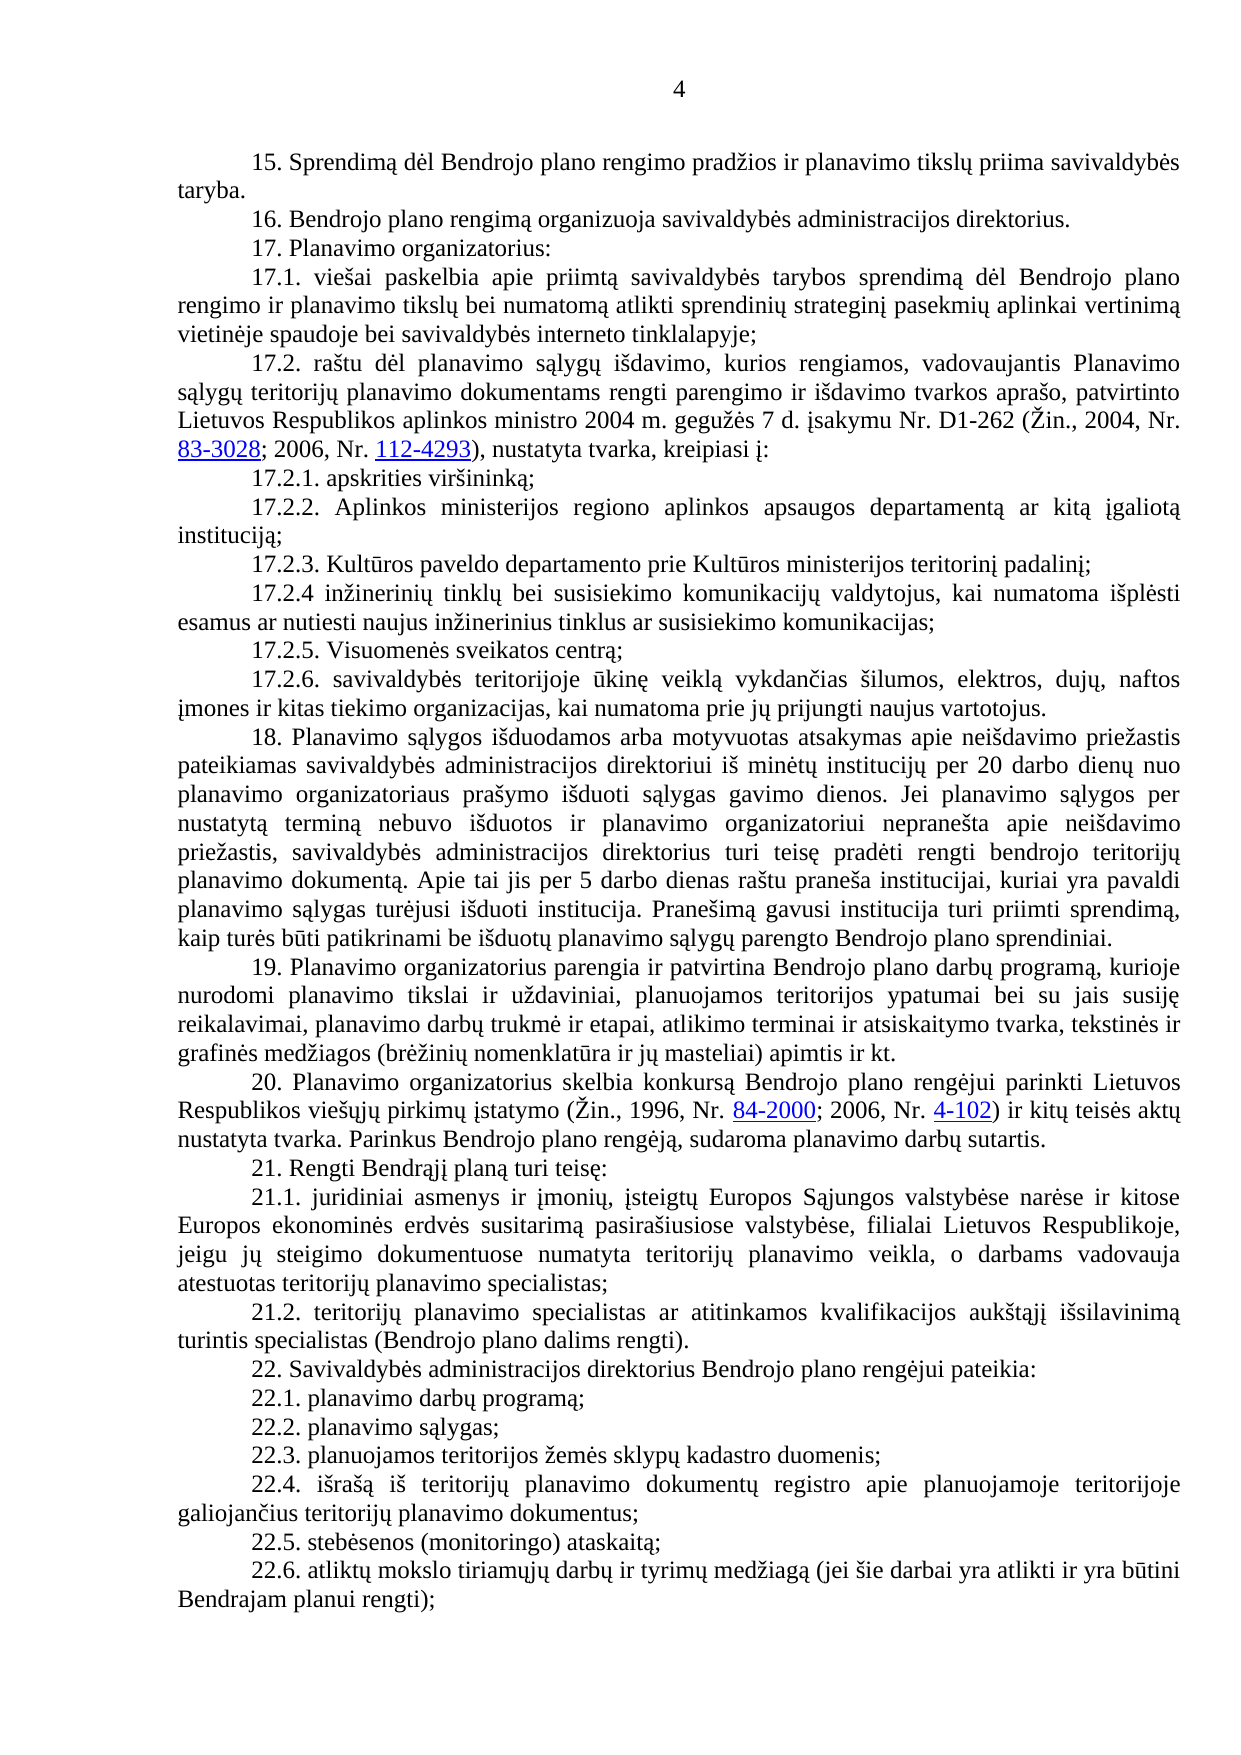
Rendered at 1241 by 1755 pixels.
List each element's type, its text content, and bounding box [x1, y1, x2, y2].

text 22.2. planavimo sąlygas; [177, 1412, 1181, 1441]
text 17.2. raštu dėl planavimo sąlygų išdavimo, kurios rengiamos, vadovaujantis Planavimo sąlygų teritorijų planavimo dokumentams rengti parengimo ir išdavimo tvarkos aprašo, patvirtinto Lietuvos Respublikos aplinkos ministro 2004 m. gegužės 7 d. įsakymu Nr. D1-262 (Žin., 2004, Nr. 83-3028; 2006, Nr. 112-4293), nustatyta tvarka, kreipiasi į: [177, 348, 1181, 463]
text 22. Savivaldybės administracijos direktorius Bendrojo plano rengėjui pateikia: [177, 1354, 1181, 1383]
text 22.3. planuojamos teritorijos žemės sklypų kadastro duomenis; [177, 1441, 1181, 1469]
text 19. Planavimo organizatorius parengia ir patvirtina Bendrojo plano darbų programą, kurioje nurodomi planavimo tikslai ir uždaviniai, planuojamos teritorijos ypatumai bei su jais susiję reikalavimai, planavimo darbų trukmė ir etapai, atlikimo terminai ir atsiskaitymo tvarka, tekstinės ir grafinės medžiagos (brėžinių nomenklatūra ir jų masteliai) apimtis ir kt. [177, 952, 1181, 1067]
text 20. Planavimo organizatorius skelbia konkursą Bendrojo plano rengėjui parinkti Lietuvos Respublikos viešųjų pirkimų įstatymo (Žin., 1996, Nr. 84-2000; 2006, Nr. 4-102) ir kitų teisės aktų nustatyta tvarka. Parinkus Bendrojo plano rengėją, sudaroma planavimo darbų sutartis. [177, 1067, 1181, 1153]
text 22.4. išrašą iš teritorijų planavimo dokumentų registro apie planuojamoje teritorijoje galiojančius teritorijų planavimo dokumentus; [177, 1469, 1181, 1527]
text 21.1. juridiniai asmenys ir įmonių, įsteigtų Europos Sąjungos valstybėse narėse ir kitose Europos ekonominės erdvės susitarimą pasirašiusiose valstybėse, filialai Lietuvos Respublikoje, jeigu jų steigimo dokumentuose numatyta teritorijų planavimo veikla, o darbams vadovauja atestuotas teritorijų planavimo specialistas; [177, 1182, 1181, 1297]
text 18. Planavimo sąlygos išduodamos arba motyvuotas atsakymas apie neišdavimo priežastis pateikiamas savivaldybės administracijos direktoriui iš minėtų institucijų per 20 darbo dienų nuo planavimo organizatoriaus prašymo išduoti sąlygas gavimo dienos. Jei planavimo sąlygos per nustatytą terminą nebuvo išduotos ir planavimo organizatoriui nepranešta apie neišdavimo priežastis, savivaldybės administracijos direktorius turi teisę pradėti rengti bendrojo teritorijų planavimo dokumentą. Apie tai jis per 5 darbo dienas raštu praneša institucijai, kuriai yra pavaldi planavimo sąlygas turėjusi išduoti institucija. Pranešimą gavusi institucija turi priimti sprendimą, kaip turės būti patikrinami be išduotų planavimo sąlygų parengto Bendrojo plano sprendiniai. [177, 722, 1181, 952]
text 22.1. planavimo darbų programą; [177, 1383, 1181, 1412]
text 17.1. viešai paskelbia apie priimtą savivaldybės tarybos sprendimą dėl Bendrojo plano rengimo ir planavimo tikslų bei numatomą atlikti sprendinių strateginį pasekmių aplinkai vertinimą vietinėje spaudoje bei savivaldybės interneto tinklalapyje; [177, 262, 1181, 348]
text 17.2.1. apskrities viršininką; [177, 463, 1181, 492]
text 16. Bendrojo plano rengimą organizuoja savivaldybės administracijos direktorius. [177, 204, 1181, 233]
text 22.6. atliktų mokslo tiriamųjų darbų ir tyrimų medžiagą (jei šie darbai yra atlikti ir yra būtini Bendrajam planui rengti); [177, 1556, 1181, 1613]
text 15. Sprendimą dėl Bendrojo plano rengimo pradžios ir planavimo tikslų priima savivaldybės taryba. [177, 147, 1181, 204]
text 21.2. teritorijų planavimo specialistas ar atitinkamos kvalifikacijos aukštąjį išsilavinimą turintis specialistas (Bendrojo plano dalims rengti). [177, 1297, 1181, 1354]
text 17.2.4 inžinerinių tinklų bei susisiekimo komunikacijų valdytojus, kai numatoma išplėsti esamus ar nutiesti naujus inžinerinius tinklus ar susisiekimo komunikacijas; [177, 578, 1181, 636]
text 21. Rengti Bendrąjį planą turi teisę: [177, 1153, 1181, 1182]
text 17.2.5. Visuomenės sveikatos centrą; [177, 636, 1181, 664]
text 17. Planavimo organizatorius: [177, 233, 1181, 262]
text 17.2.3. Kultūros paveldo departamento prie Kultūros ministerijos teritorinį padalinį; [177, 549, 1181, 578]
text 22.5. stebėsenos (monitoringo) ataskaitą; [177, 1527, 1181, 1556]
text 17.2.2. Aplinkos ministerijos regiono aplinkos apsaugos departamentą ar kitą įgaliotą instituciją; [177, 492, 1181, 549]
text 17.2.6. savivaldybės teritorijoje ūkinę veiklą vykdančias šilumos, elektros, dujų, naftos įmones ir kitas tiekimo organizacijas, kai numatoma prie jų prijungti naujus vartotojus. [177, 664, 1181, 722]
